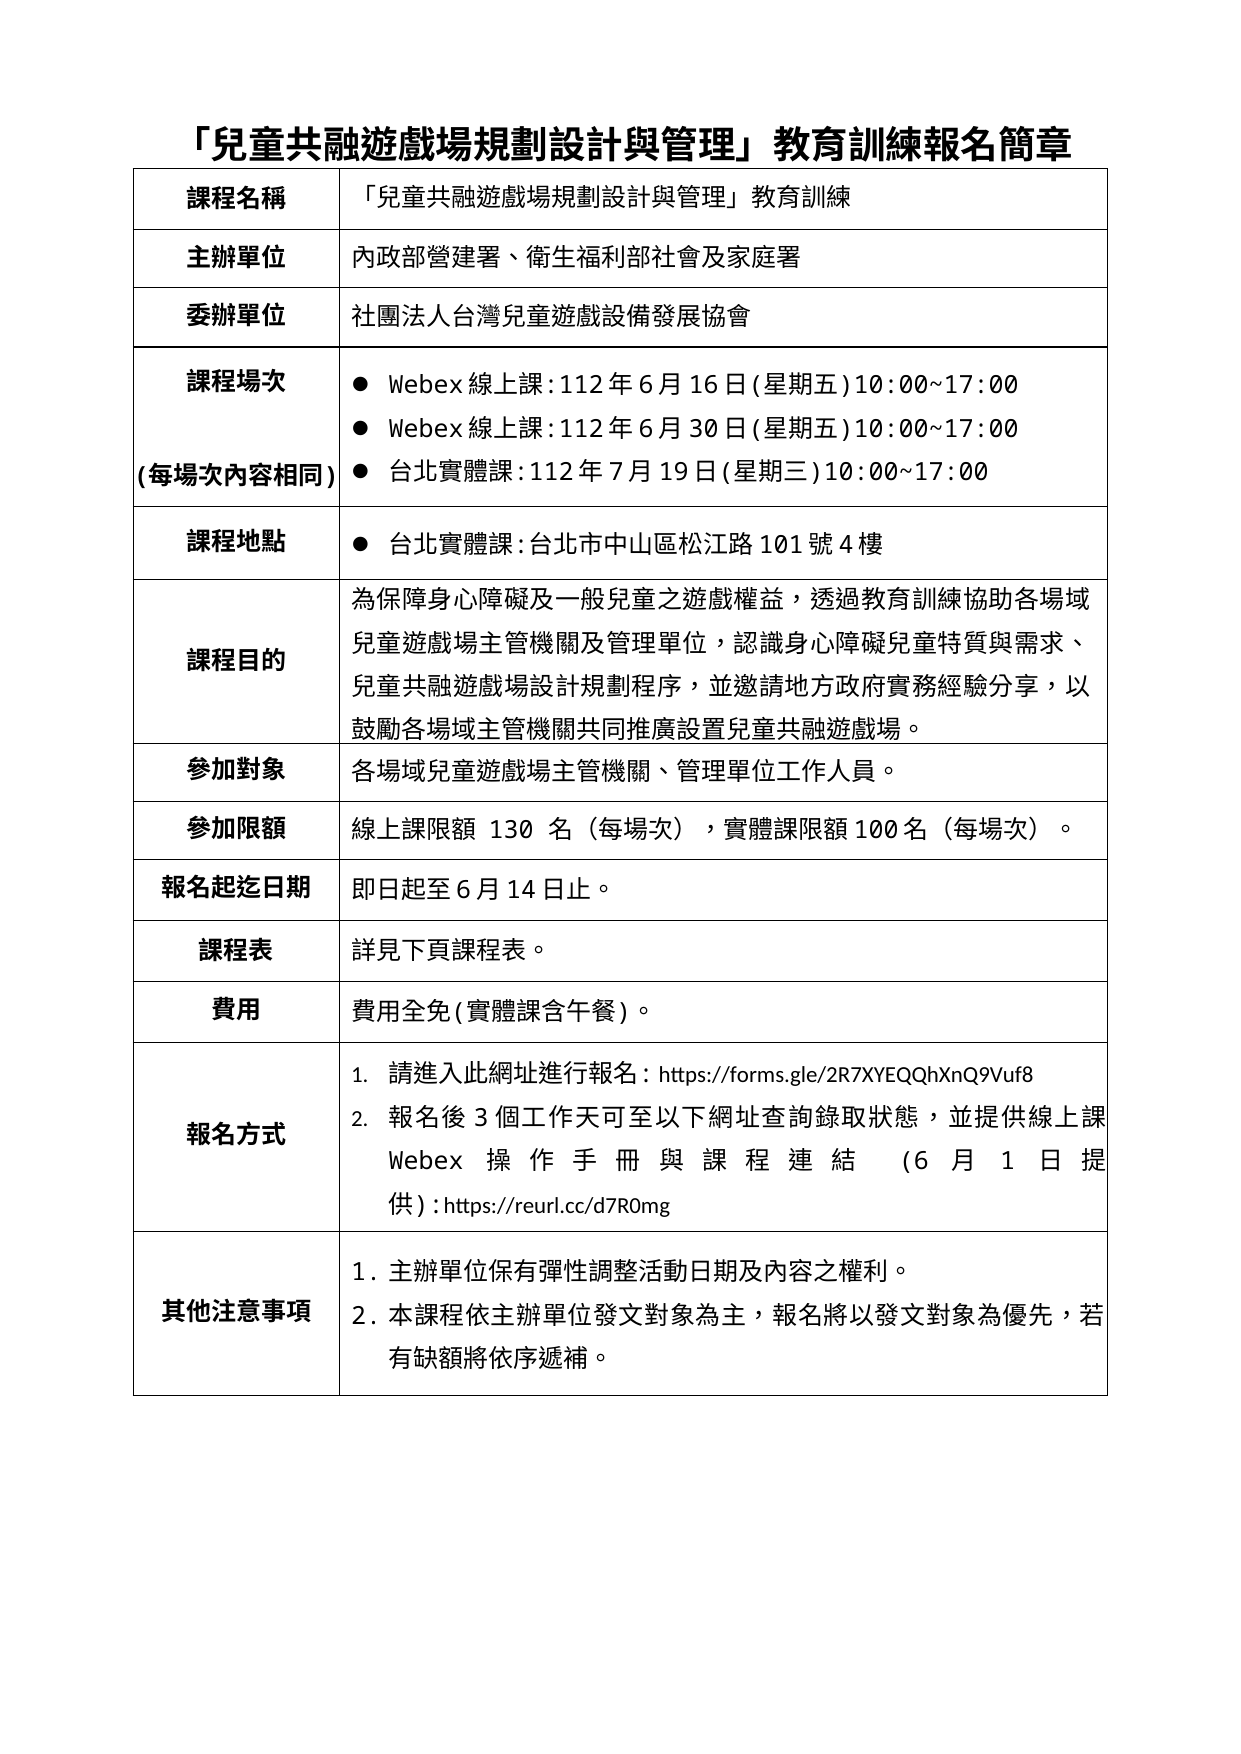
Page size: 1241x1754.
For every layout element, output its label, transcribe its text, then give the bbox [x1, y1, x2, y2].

table_cell 報名方式 [134, 1043, 339, 1231]
table_cell 課程場次 (每場次內容相同) [134, 348, 339, 506]
table_cell 費用 [134, 982, 339, 1042]
table_cell 費用全免(實體課含午餐)。 [340, 982, 1107, 1042]
table_cell 內政部營建署、衛生福利部社會及家庭署 [340, 230, 1107, 287]
table_cell 課程目的 [134, 580, 339, 743]
table_cell 詳見下頁課程表。 [340, 921, 1107, 981]
table_cell 主辦單位 [134, 230, 339, 287]
table_cell 各場域兒童遊戲場主管機關、管理單位工作人員。 [340, 744, 1107, 801]
table_cell 請進入此網址進行報名: https://forms.gle/2R7XYEQQhXnQ9Vuf8 報名後3個工作天可至以下網址查詢錄取狀態，並提供線上課Webex操作手冊與課程連結 (6月1日提供):https://reurl.cc/d7R0mg 本案聯絡人：許小姐；官方LINE：@pedat；電話：02-82951379（請優先以LINE聯繫） [340, 1043, 1107, 1231]
table_cell 社團法人台灣兒童遊戲設備發展協會 [340, 288, 1107, 346]
table_cell 課程地點 [134, 507, 339, 578]
table_cell Webex線上課:112年6月16日(星期五)10:00~17:00 Webex線上課:112年6月30日(星期五)10:00~17:00 台北實體課:112年7月19日(星期三)10:00~17:00 高雄實體課:112年8月31日(星期四)10:00~17:00 [340, 348, 1107, 506]
table_cell 台北實體課:台北市中山區松江路101號4樓 高雄實體課:高雄市新興區民權一路251號21樓2121教室 [340, 507, 1107, 578]
table_cell 課程表 [134, 921, 339, 981]
table_cell 參加限額 [134, 802, 339, 859]
table_cell 即日起至6月14日止。 [340, 860, 1107, 920]
table_cell 線上課限額 130 名（每場次），實體課限額100名（每場次）。 [340, 802, 1107, 859]
table_cell 其他注意事項 [134, 1232, 339, 1394]
table_cell 報名起迄日期 [134, 860, 339, 920]
table_header 課程名稱 [134, 169, 339, 228]
table_cell 為保障身心障礙及一般兒童之遊戲權益，透過教育訓練協助各場域兒童遊戲場主管機關及管理單位，認識身心障礙兒童特質與需求、兒童共融遊戲場設計規劃程序，並邀請地方政府實務經驗分享，以鼓勵各場域主管機關共同推廣設置兒童共融遊戲場。 [340, 580, 1107, 743]
table_cell 參加對象 [134, 744, 339, 801]
table_cell 委辦單位 [134, 288, 339, 346]
subtitle 「兒童共融遊戲場規劃設計與管理」教育訓練報名簡章 [143, 118, 1102, 168]
table_header 「兒童共融遊戲場規劃設計與管理」教育訓練 [340, 169, 1107, 228]
table_cell 主辦單位保有彈性調整活動日期及內容之權利。 本課程依主辦單位發文對象為主，報名將以發文對象為優先，若有缺額將依序遞補。 因名額有限請勿重複報名，將機會留給其他人。 [340, 1232, 1107, 1394]
